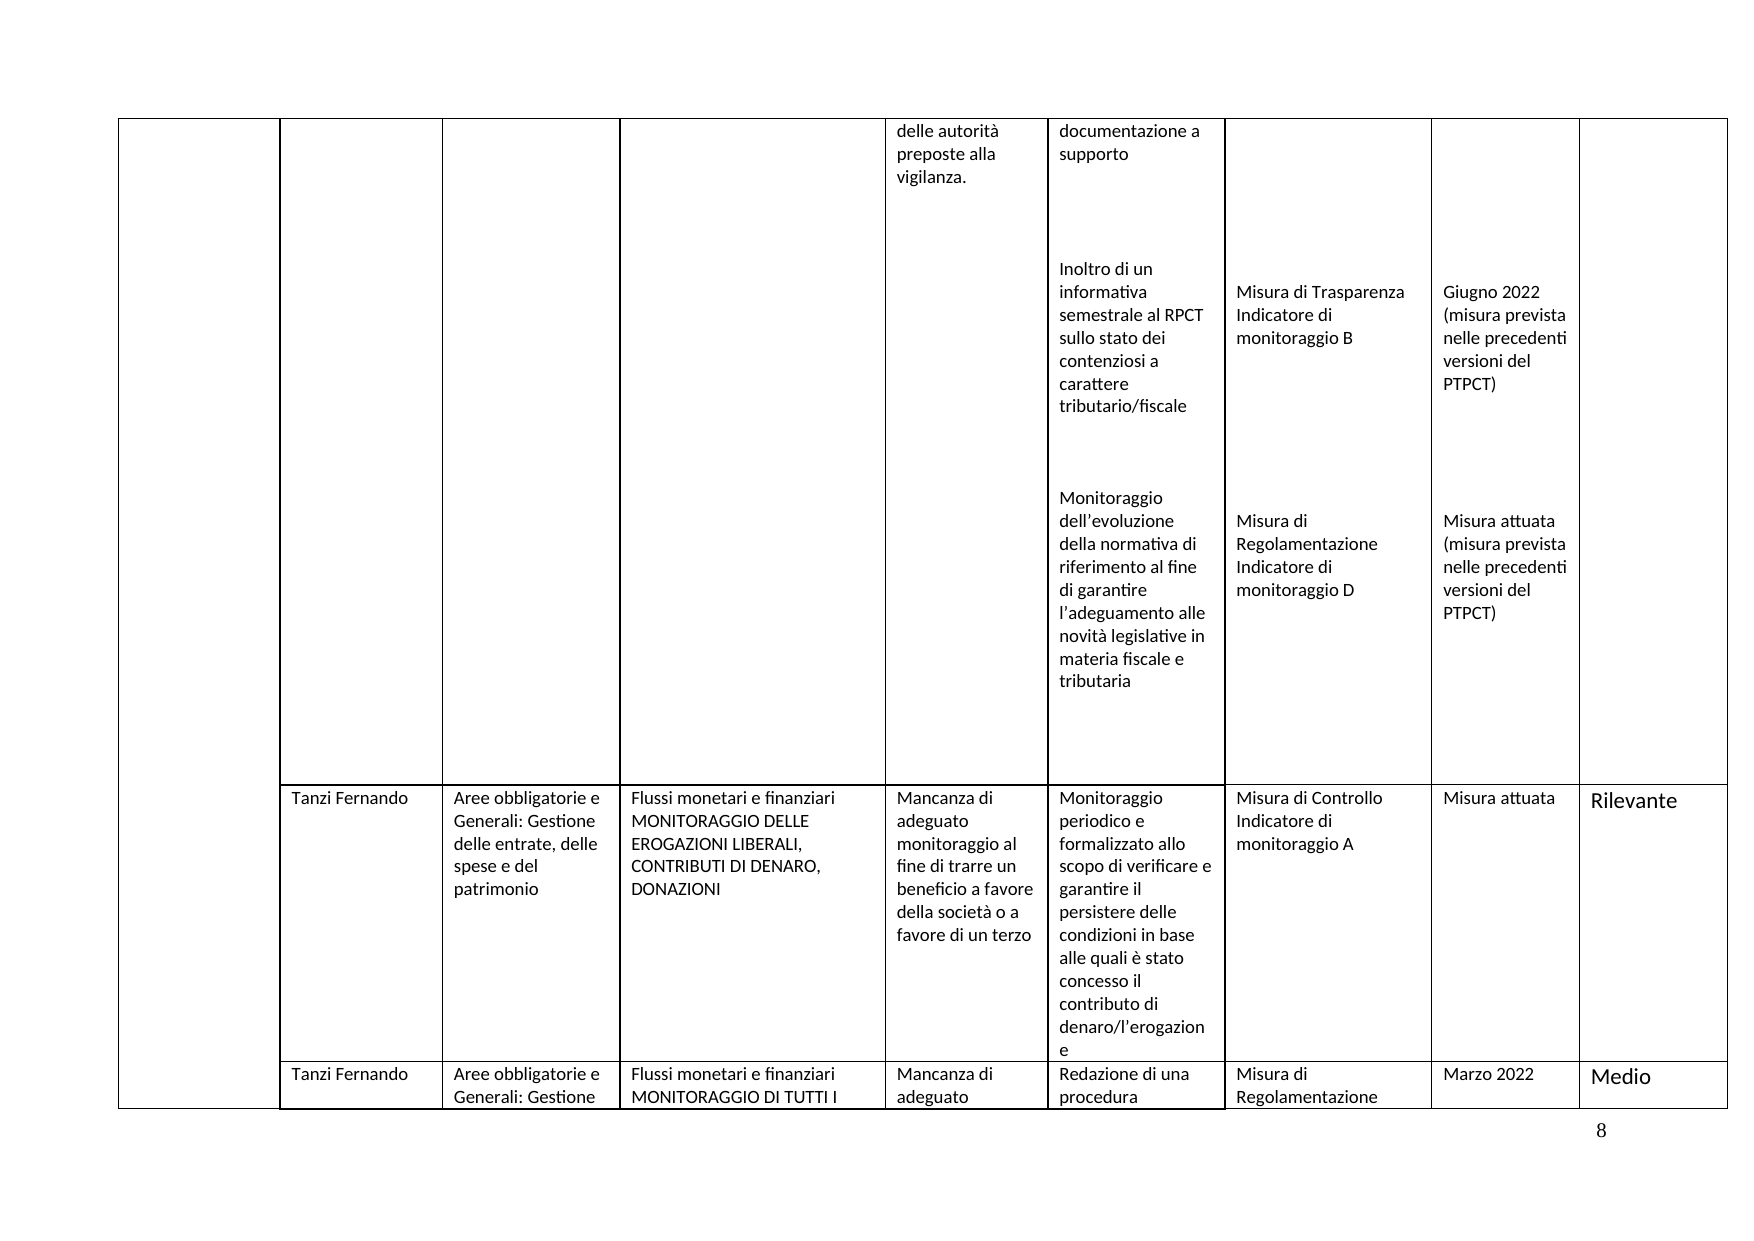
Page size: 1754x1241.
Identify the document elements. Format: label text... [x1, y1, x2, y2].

table_cell Aree obbligatorie e Generali: Gestione [443, 1062, 619, 1108]
table_cell Marzo 2022 [1432, 1062, 1579, 1108]
table_cell [621, 119, 885, 784]
table_cell Giugno 2022 (misura prevista nelle precedenti versioni del PTPCT) Misura attuata (misura prevista nelle precedenti versioni del PTPCT) [1432, 119, 1579, 784]
table_cell Mancanza di adeguato monitoraggio al fine di trarre un beneficio a favore della società o a favore di un terzo [886, 786, 1047, 1061]
table_cell [443, 119, 619, 784]
table_cell Tanzi Fernando [281, 786, 442, 1061]
table_cell Rilevante [1580, 785, 1727, 1061]
table_cell Aree obbligatorie e Generali: Gestione delle entrate, delle spese e del patrimonio [443, 786, 619, 1061]
table_cell Misura di Trasparenza Indicatore di monitoraggio B Misura di Regolamentazione Indicatore di monitoraggio D [1226, 119, 1431, 784]
table_cell [119, 119, 279, 1108]
table_cell [1580, 119, 1727, 784]
table_cell Misura di Controllo Indicatore di monitoraggio A [1226, 785, 1431, 1061]
table_cell Medio [1580, 1062, 1727, 1108]
table_cell Misura attuata [1432, 785, 1579, 1061]
table_cell Monitoraggio periodico e formalizzato allo scopo di verificare e garantire il persistere delle condizioni in base alle quali è stato concesso il contributo di denaro/l’erogazione [1049, 786, 1224, 1061]
table_cell documentazione a supporto Inoltro di un informativa semestrale al RPCT sullo stato dei contenziosi a carattere tributario/fiscale Monitoraggio dell’evoluzione della normativa di riferimento al fine di garantire l’adeguamento alle novità legislative in materia fiscale e tributaria [1049, 119, 1224, 784]
table_cell Mancanza di adeguato [886, 1062, 1047, 1108]
table_cell Flussi monetari e finanziari MONITORAGGIO DELLE EROGAZIONI LIBERALI, CONTRIBUTI DI DENARO, DONAZIONI [621, 786, 885, 1061]
table_cell delle autorità preposte alla vigilanza. [886, 119, 1047, 784]
table_cell Misura di Regolamentazione [1226, 1062, 1431, 1108]
table_cell [281, 119, 442, 784]
table_cell Tanzi Fernando [281, 1062, 442, 1108]
table_cell Redazione di una procedura [1049, 1062, 1224, 1108]
table_cell Flussi monetari e finanziari MONITORAGGIO DI TUTTI I [621, 1062, 885, 1108]
